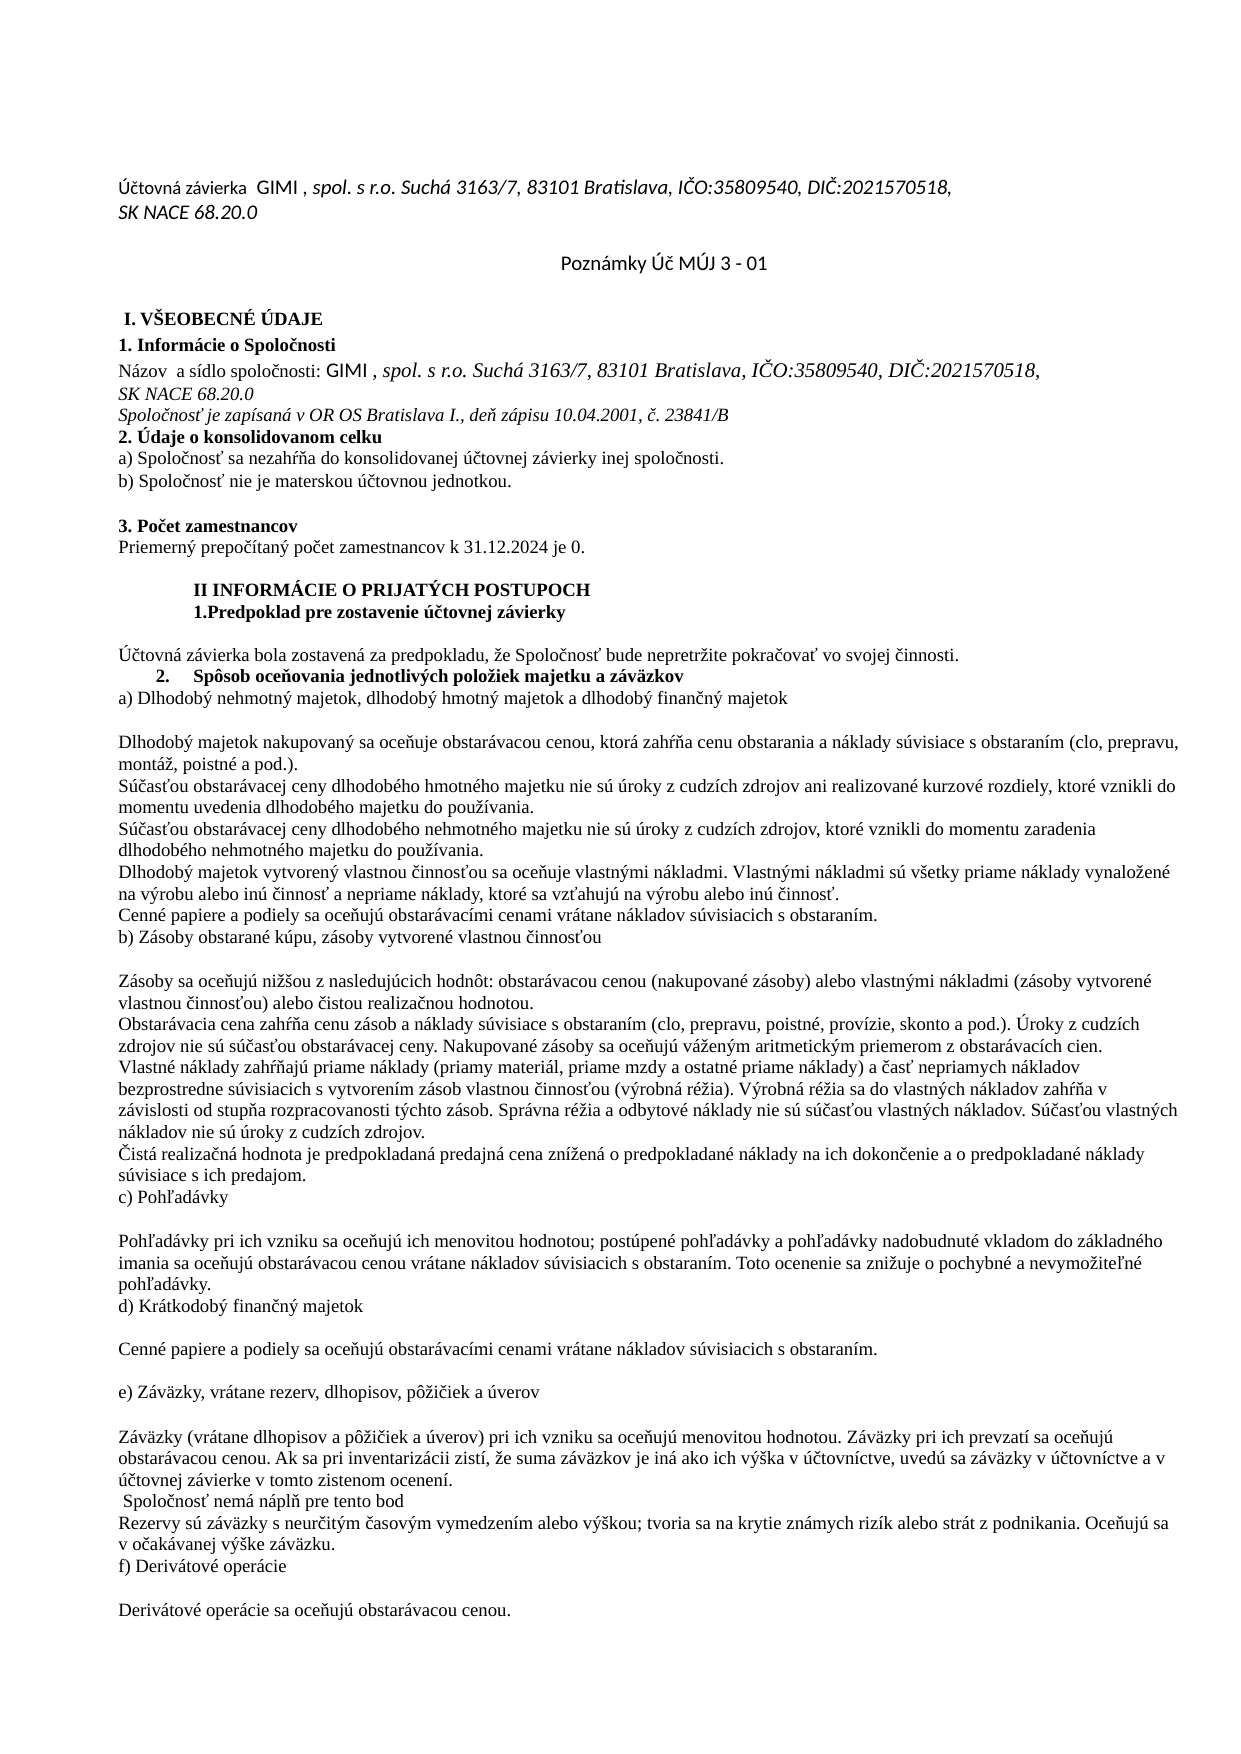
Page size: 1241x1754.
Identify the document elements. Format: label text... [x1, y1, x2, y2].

text 3. Počet zamestnancov [118, 514, 1182, 536]
list II INFORMÁCIE O PRIJATÝCH POSTUPOCH [156, 579, 1182, 601]
list b) Spoločnosť nie je materskou účtovnou jednotkou. [118, 470, 1182, 492]
list b) Zásoby obstarané kúpu, zásoby vytvorené vlastnou činnosťou [118, 926, 1182, 947]
text Záväzky (vrátane dlhopisov a pôžičiek a úverov) pri ich vzniku sa oceňujú menovitou hodnotou. Záväzky pri ich prevzatí sa oceňujú obstarávacou cenou. Ak sa pri inventarizácii zistí, že suma záväzkov je iná ako ich výška v účtovníctve, uvedú sa záväzky v účtovníctve a v účtovnej závierke v tomto zistenom ocenení. [118, 1426, 1182, 1490]
text 2. Údaje o konsolidovanom celku [118, 426, 1182, 447]
list c) Pohľadávky [118, 1186, 1182, 1207]
text Spoločnosť nemá náplň pre tento bod [118, 1490, 1182, 1512]
text I. VŠEOBECNÉ ÚDAJE [118, 301, 1182, 332]
text Názov a sídlo spoločnosti: GIMI , spol. s r.o. Suchá 3163/7, 83101 Bratislava, IČO:35809540, DIČ:2021570518, [118, 357, 1182, 382]
text SK NACE 68.20.0 [118, 199, 1182, 225]
text SK NACE 68.20.0 [118, 382, 1182, 404]
text Poznámky Úč MÚJ 3 - 01 [118, 250, 1182, 276]
text 1. Informácie o Spoločnosti [118, 332, 1182, 357]
list d) Krátkodobý finančný majetok [118, 1295, 1182, 1316]
text Dlhodobý majetok nakupovaný sa oceňuje obstarávacou cenou, ktorá zahŕňa cenu obstarania a náklady súvisiace s obstaraním (clo, prepravu, montáž, poistné a pod.). [118, 731, 1182, 774]
text Vlastné náklady zahŕňajú priame náklady (priamy materiál, priame mzdy a ostatné priame náklady) a časť nepriamych nákladov bezprostredne súvisiacich s vytvorením zásob vlastnou činnosťou (výrobná réžia). Výrobná réžia sa do vlastných nákladov zahŕňa v závislosti od stupňa rozpracovanosti týchto zásob. Správna réžia a odbytové náklady nie sú súčasťou vlastných nákladov. Súčasťou vlastných nákladov nie sú úroky z cudzích zdrojov. [118, 1056, 1182, 1142]
text Účtovná závierka GIMI , spol. s r.o. Suchá 3163/7, 83101 Bratislava, IČO:35809540, DIČ:2021570518, [118, 174, 1182, 199]
text Pohľadávky pri ich vzniku sa oceňujú ich menovitou hodnotou; postúpené pohľadávky a pohľadávky nadobudnuté vkladom do základného imania sa oceňujú obstarávacou cenou vrátane nákladov súvisiacich s obstaraním. Toto ocenenie sa znižuje o pochybné a nevymožiteľné pohľadávky. [118, 1230, 1182, 1295]
text Obstarávacia cena zahŕňa cenu zásob a náklady súvisiace s obstaraním (clo, prepravu, poistné, provízie, skonto a pod.). Úroky z cudzích zdrojov nie sú súčasťou obstarávacej ceny. Nakupované zásoby sa oceňujú váženým aritmetickým priemerom z obstarávacích cien. [118, 1013, 1182, 1056]
list f) Derivátové operácie [118, 1555, 1182, 1576]
text Cenné papiere a podiely sa oceňujú obstarávacími cenami vrátane nákladov súvisiacich s obstaraním. [118, 1338, 1182, 1359]
list a) Spoločnosť sa nezahŕňa do konsolidovanej účtovnej závierky inej spoločnosti. [118, 447, 1182, 469]
text Spoločnosť je zapísaná v OR OS Bratislava I., deň zápisu 10.04.2001, č. 23841/B [118, 404, 1182, 426]
text Rezervy sú záväzky s neurčitým časovým vymedzením alebo výškou; tvoria sa na krytie známych rizík alebo strát z podnikania. Oceňujú sa v očakávanej výške záväzku. [118, 1512, 1182, 1555]
list Spôsob oceňovania jednotlivých položiek majetku a záväzkov [156, 665, 1182, 687]
text Čistá realizačná hodnota je predpokladaná predajná cena znížená o predpokladané náklady na ich dokončenie a o predpokladané náklady súvisiace s ich predajom. [118, 1142, 1182, 1186]
text Účtovná závierka bola zostavená za predpokladu, že Spoločnosť bude nepretržite pokračovať vo svojej činnosti. [118, 644, 1182, 665]
list 1.Predpoklad pre zostavenie účtovnej závierky [156, 601, 1182, 622]
list a) Dlhodobý nehmotný majetok, dlhodobý hmotný majetok a dlhodobý finančný majetok [118, 687, 1182, 708]
text Zásoby sa oceňujú nižšou z nasledujúcich hodnôt: obstarávacou cenou (nakupované zásoby) alebo vlastnými nákladmi (zásoby vytvorené vlastnou činnosťou) alebo čistou realizačnou hodnotou. [118, 970, 1182, 1013]
text Cenné papiere a podiely sa oceňujú obstarávacími cenami vrátane nákladov súvisiacich s obstaraním. [118, 904, 1182, 926]
list e) Záväzky, vrátane rezerv, dlhopisov, pôžičiek a úverov [118, 1381, 1182, 1403]
text Priemerný prepočítaný počet zamestnancov k 31.12.2024 je 0. [118, 536, 1182, 558]
text Dlhodobý majetok vytvorený vlastnou činnosťou sa oceňuje vlastnými nákladmi. Vlastnými nákladmi sú všetky priame náklady vynaložené na výrobu alebo inú činnosť a nepriame náklady, ktoré sa vzťahujú na výrobu alebo inú činnosť. [118, 861, 1182, 904]
text Derivátové operácie sa oceňujú obstarávacou cenou. [118, 1599, 1182, 1621]
text Súčasťou obstarávacej ceny dlhodobého nehmotného majetku nie sú úroky z cudzích zdrojov, ktoré vznikli do momentu zaradenia dlhodobého nehmotného majetku do používania. [118, 818, 1182, 861]
text Súčasťou obstarávacej ceny dlhodobého hmotného majetku nie sú úroky z cudzích zdrojov ani realizované kurzové rozdiely, ktoré vznikli do momentu uvedenia dlhodobého majetku do používania. [118, 774, 1182, 818]
